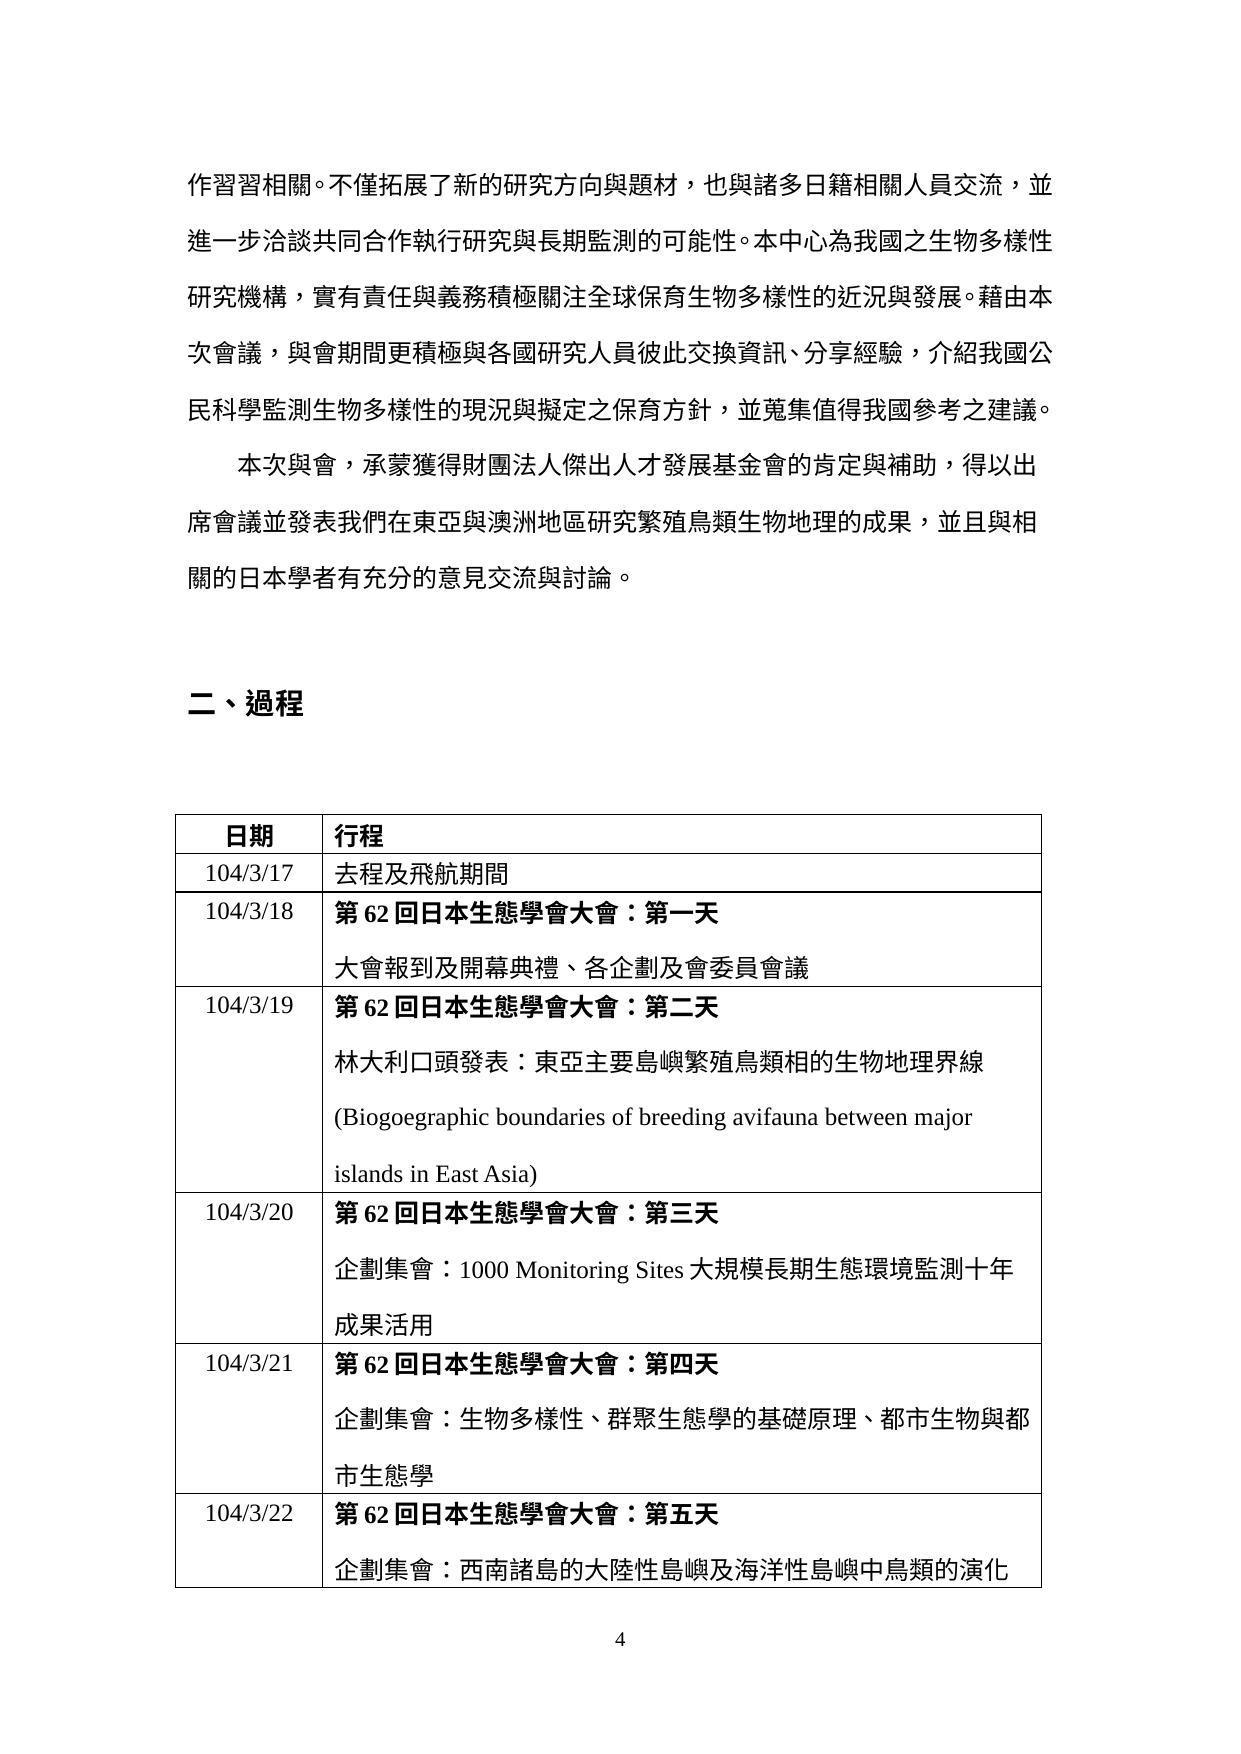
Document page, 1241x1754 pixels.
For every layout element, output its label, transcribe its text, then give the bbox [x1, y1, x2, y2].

table_cell 第62回日本生態學會大會：第三天 企劃集會：1000 Monitoring Sites大規模長期生態環境監測十年成果活用 [323, 1193, 1041, 1343]
table_cell 第62回日本生態學會大會：第四天 企劃集會：生物多樣性、群聚生態學的基礎原理、都市生物與都市生態學 [323, 1344, 1041, 1493]
table_cell 第62回日本生態學會大會：第二天 林大利口頭發表：東亞主要島嶼繁殖鳥類相的生物地理界線(Biogoegraphic boundaries of breeding avifauna between major islands in East Asia) [323, 987, 1041, 1192]
text 二、過程 [187, 664, 1053, 739]
table_cell 104/3/20 [176, 1193, 322, 1343]
table_cell 104/3/18 [176, 893, 322, 986]
text 本次與會，承蒙獲得財團法人傑出人才發展基金會的肯定與補助，得以出席會議並發表我們在東亞與澳洲地區研究繁殖鳥類生物地理的成果，並且與相關的日本學者有充分的意見交流與討論。 [187, 445, 1053, 595]
table_header 行程 [323, 815, 1041, 853]
text 日本生態學會是日本生態學最主要的學術組織，每年三月於日本選定地點舉辦全國性的大型研討會，大約有2,000位來自日本各地大學、研究機構、政府機關及非政府組織等團體代表出席與會。因此，每一屆的會議都可說是日本全國生態學家展現研究成果的重要場合。本中心林助理研究員大利共以口頭發表研究成果1篇，主題為東亞主要島嶼繁殖鳥類相的生物地理界線(Biogeographic boundaries of breeding avifauna between major islands in East Asia)。與會期間，同仁積極參與工作坊及討論會，兩項企畫集會「1000 Monitoring Sites大規模長期生態環境監測十年成果活用」與「西南諸島鳥類的演化與保育」與本中心研究工作習習相關。不僅拓展了新的研究方向與題材，也與諸多日籍相關人員交流，並進一步洽談共同合作執行研究與長期監測的可能性。本中心為我國之生物多樣性研究機構，實有責任與義務積極關注全球保育生物多樣性的近況與發展。藉由本次會議，與會期間更積極與各國研究人員彼此交換資訊、分享經驗，介紹我國公民科學監測生物多樣性的現況與擬定之保育方針，並蒐集值得我國參考之建議。 [187, 164, 1053, 427]
table_cell 104/3/22 [176, 1494, 322, 1587]
table_cell 104/3/19 [176, 987, 322, 1192]
table_cell 第62回日本生態學會大會：第五天 企劃集會：西南諸島的大陸性島嶼及海洋性島嶼中鳥類的演化 [323, 1494, 1041, 1587]
table_cell 104/3/21 [176, 1344, 322, 1493]
table_header 日期 [176, 815, 322, 853]
table_cell 去程及飛航期間 [323, 854, 1041, 891]
table_cell 104/3/17 [176, 854, 322, 891]
table_cell 第62回日本生態學會大會：第一天 大會報到及開幕典禮、各企劃及會委員會議 [323, 893, 1041, 986]
